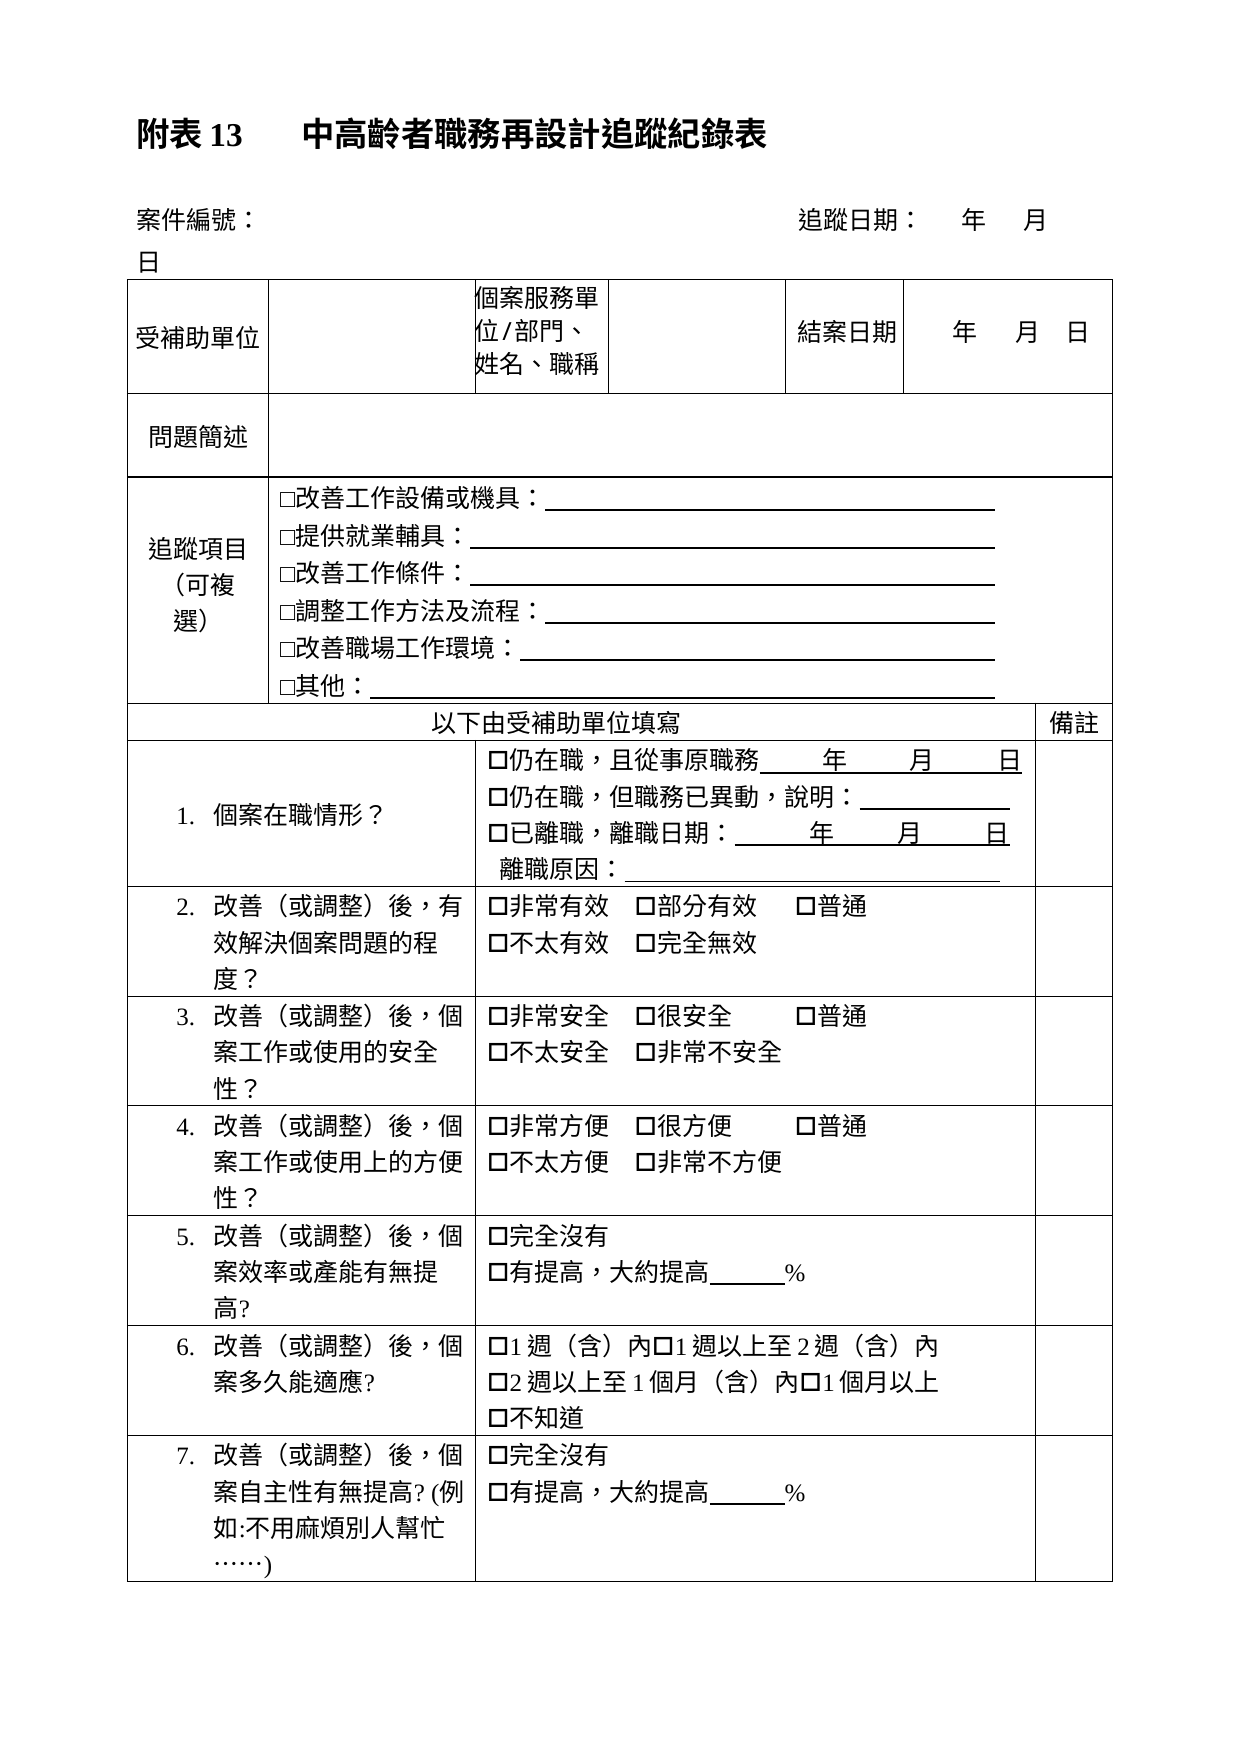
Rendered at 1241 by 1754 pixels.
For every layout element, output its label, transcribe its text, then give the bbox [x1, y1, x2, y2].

table_cell [1036, 1216, 1112, 1325]
table_cell 以下由受補助單位填寫 [128, 704, 1035, 740]
table_cell 非常方便 很方便 普通 不太方便 非常不方便 [476, 1106, 1035, 1215]
table_header 個案服務單位/部門、姓名、職稱 [476, 280, 608, 393]
table_cell 追蹤項目 （可複選） [128, 478, 268, 702]
table_header 年 月 日 [904, 280, 1112, 393]
table_cell 非常有效 部分有效 普通 不太有效 完全無效 [476, 887, 1035, 996]
table_cell [1036, 741, 1112, 886]
table_cell [1036, 1436, 1112, 1581]
table_cell 完全沒有 有提高，大約提高 % [476, 1216, 1035, 1325]
table_cell [1036, 997, 1112, 1105]
table_cell 改善（或調整）後，個案工作或使用上的方便性？ [128, 1106, 475, 1215]
table_cell 1週（含）內1週以上至2週（含）內 2週以上至1個月（含）內1個月以上 不知道 [476, 1326, 1035, 1435]
table_cell [269, 394, 1112, 476]
table_cell 仍在職，且從事原職務 年 月 日 仍在職，但職務已異動，說明： 已離職，離職日期： 年 月 日 離職原因： [476, 741, 1035, 886]
table_cell 非常安全 很安全 普通 不太安全 非常不安全 [476, 997, 1035, 1105]
table_header [609, 280, 785, 393]
table_cell 備註 [1036, 704, 1112, 740]
table_cell □改善工作設備或機具： □提供就業輔具： □改善工作條件： □調整工作方法及流程： □改善職場工作環境： □其他： [269, 478, 1112, 702]
table_cell 完全沒有 有提高，大約提高 % [476, 1436, 1035, 1581]
table_cell 改善（或調整）後，個案自主性有無提高? (例如:不用麻煩別人幫忙……) [128, 1436, 475, 1581]
table_cell [1036, 1326, 1112, 1435]
table_cell 改善（或調整）後，個案工作或使用的安全性？ [128, 997, 475, 1105]
table_cell [1036, 1106, 1112, 1215]
table_cell 改善（或調整）後，個案多久能適應? [128, 1326, 475, 1435]
table_header 結案日期 [786, 280, 903, 393]
text 附表13 中高齡者職務再設計追蹤紀錄表 [136, 113, 1104, 154]
table_header [269, 280, 475, 393]
table_cell [1036, 887, 1112, 996]
table_header 受補助單位 [128, 280, 268, 393]
text 案件編號： 追蹤日期： 年 月 日 [136, 196, 1108, 279]
table_cell 個案在職情形？ [128, 741, 475, 886]
table_cell 改善（或調整）後，有效解決個案問題的程度？ [128, 887, 475, 996]
table_cell 改善（或調整）後，個案效率或產能有無提高? [128, 1216, 475, 1325]
table_cell 問題簡述 [128, 394, 268, 476]
